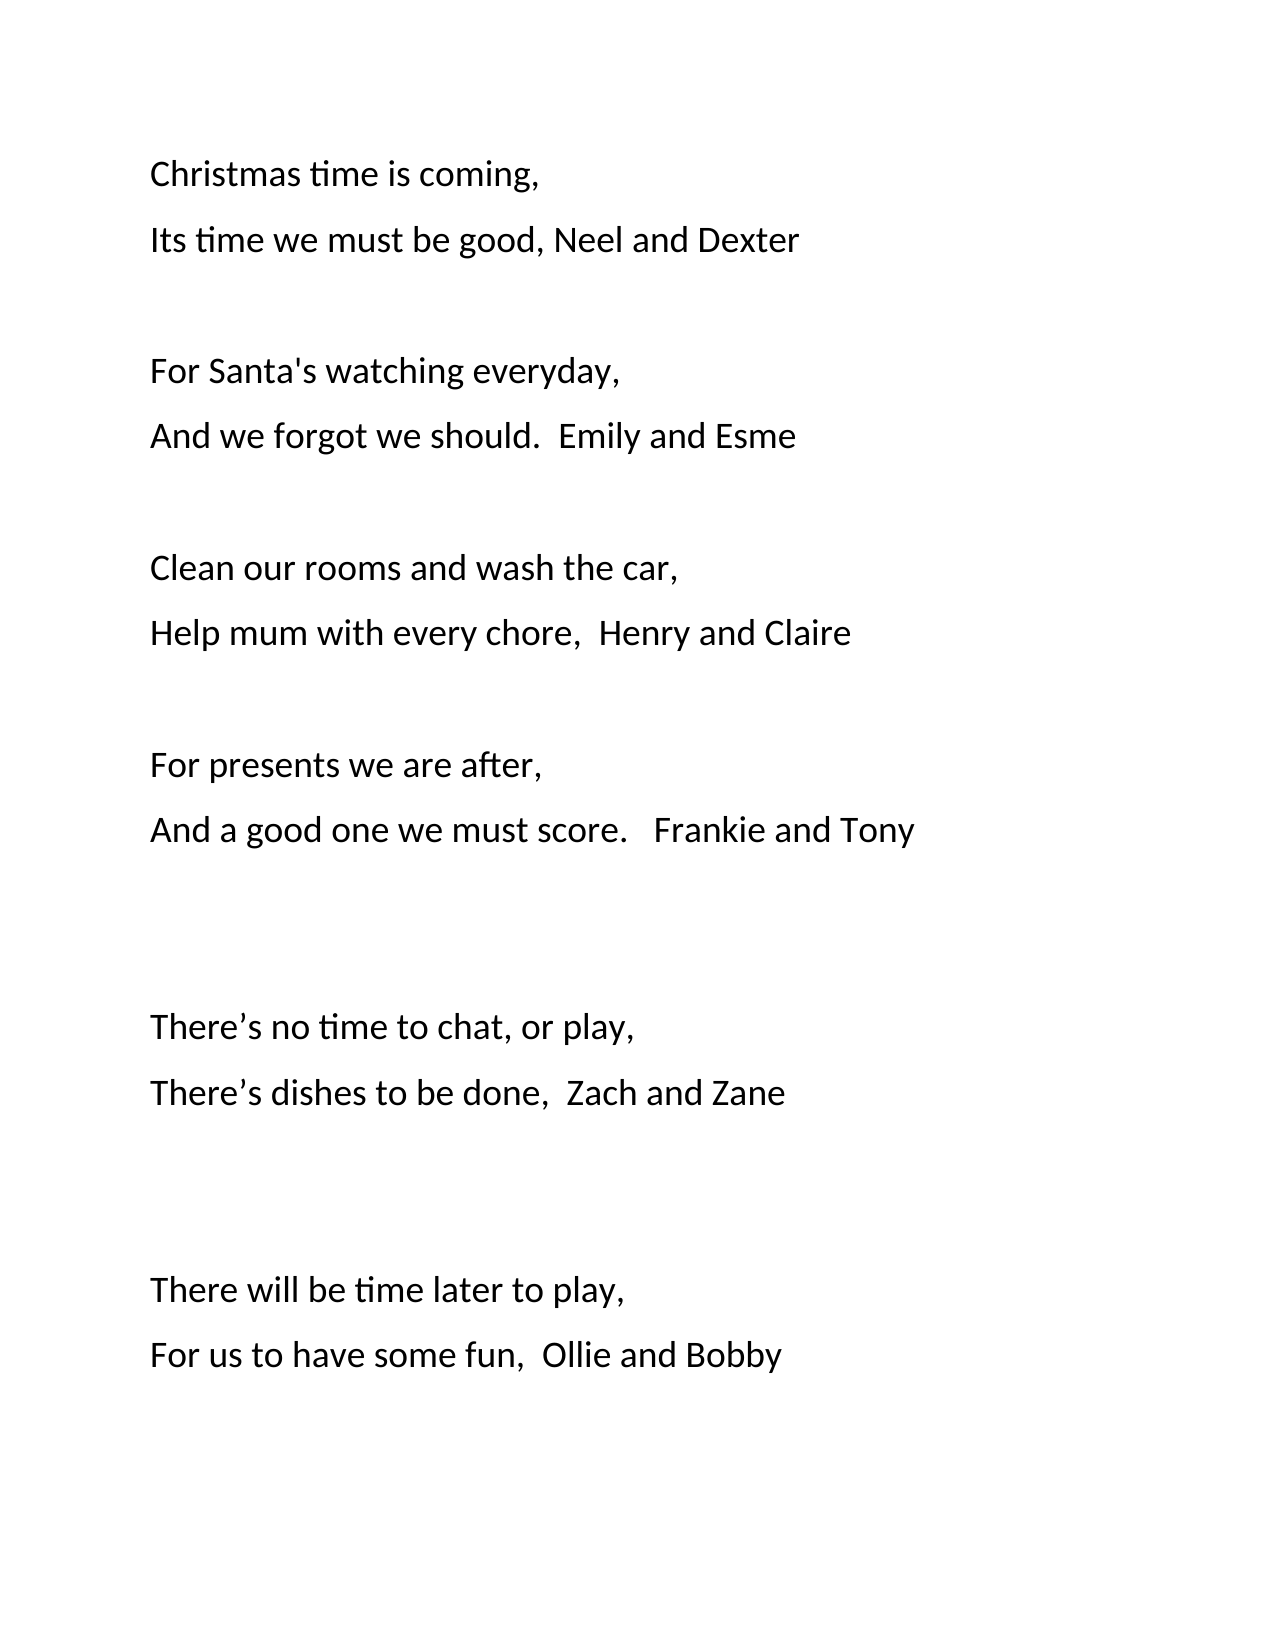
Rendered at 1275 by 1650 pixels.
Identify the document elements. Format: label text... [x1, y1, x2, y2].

text There’s dishes to be done, Zach and Zane [150, 1069, 1125, 1114]
text There’s no time to chat, or play, [150, 1003, 1125, 1049]
text And we forgot we should. Emily and Esme [150, 412, 1125, 458]
text Christmas time is coming, [150, 150, 1125, 196]
text For Santa's watching everyday, [150, 347, 1125, 393]
text And a good one we must score. Frankie and Tony [150, 806, 1125, 852]
text Its time we must be good, Neel and Dexter [150, 216, 1125, 261]
text Clean our rooms and wash the car, [150, 544, 1125, 589]
text Help mum with every chore, Henry and Claire [150, 609, 1125, 655]
text For presents we are after, [150, 741, 1125, 786]
text For us to have some fun, Ollie and Bobby [150, 1331, 1125, 1377]
text There will be time later to play, [150, 1266, 1125, 1311]
